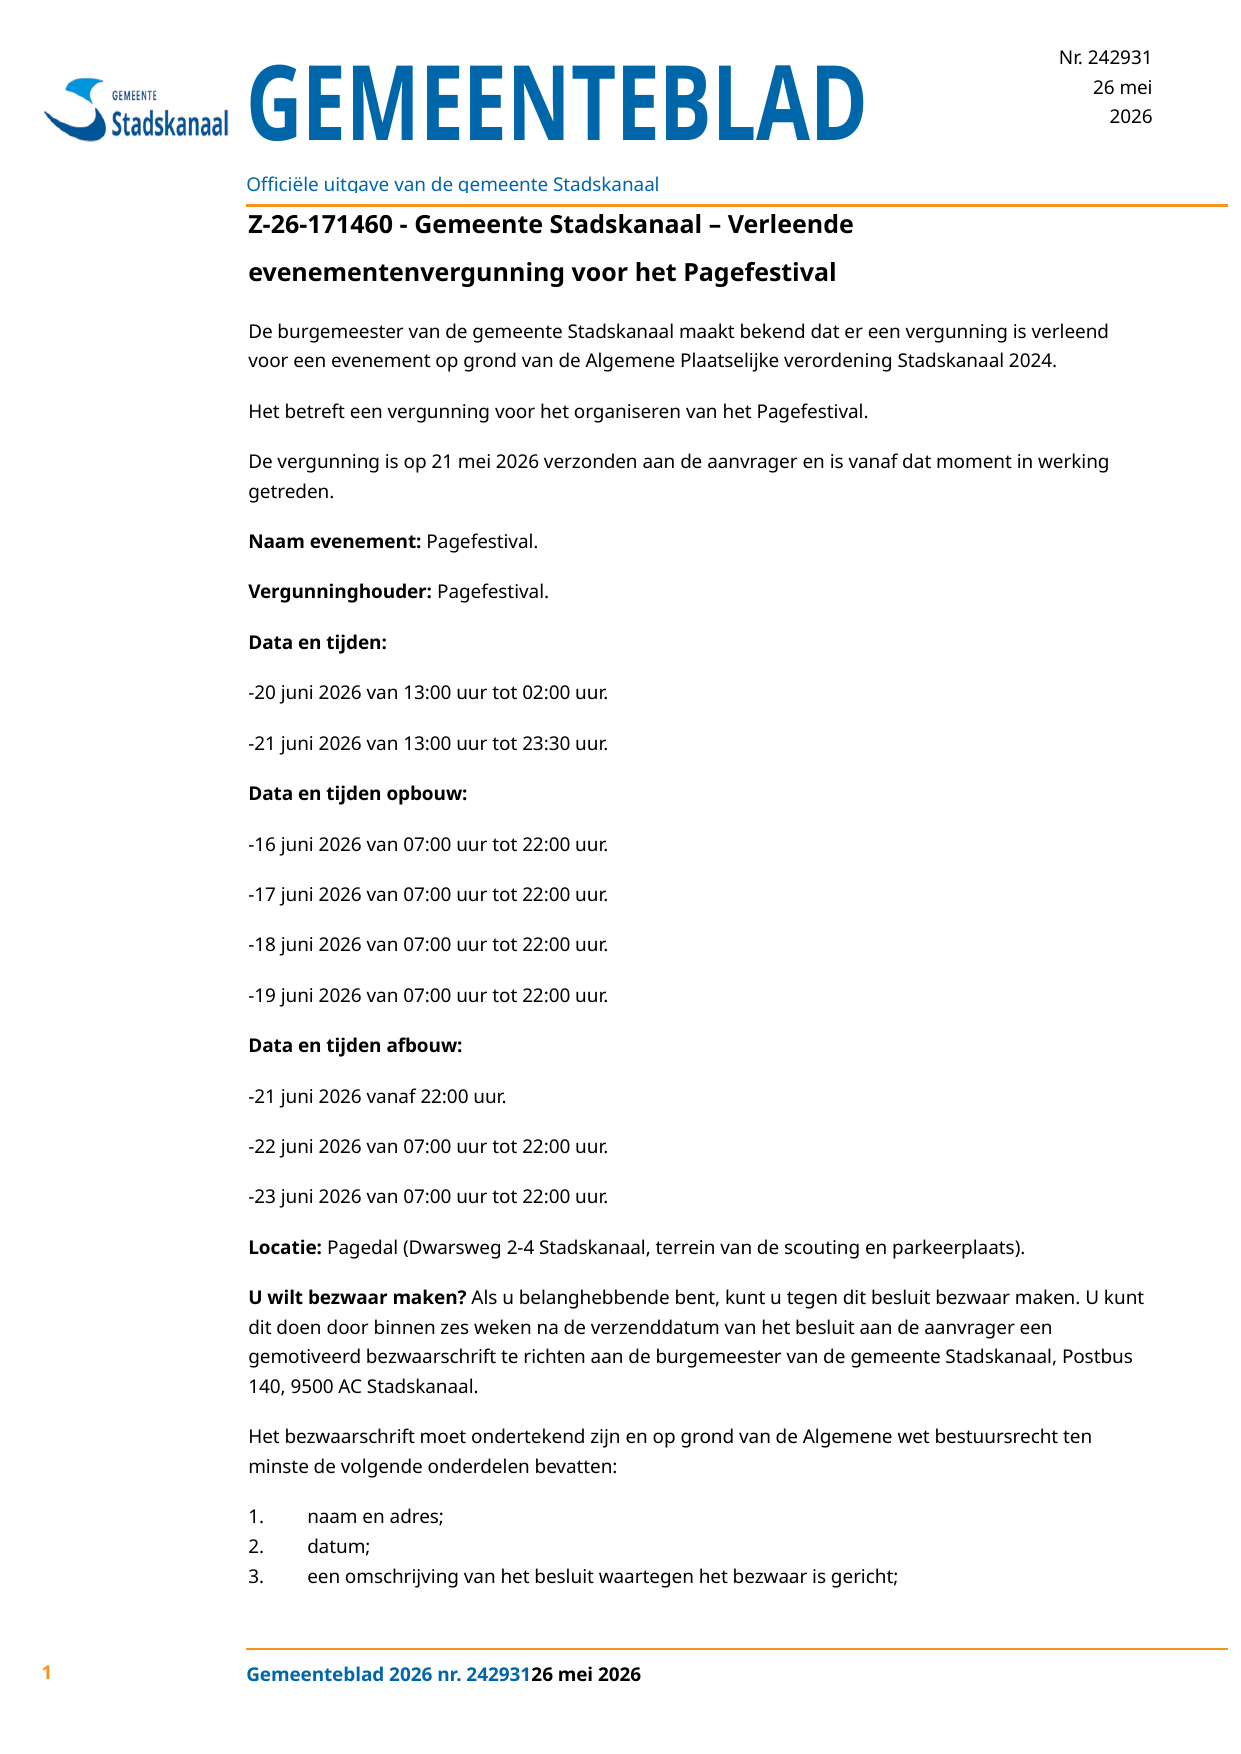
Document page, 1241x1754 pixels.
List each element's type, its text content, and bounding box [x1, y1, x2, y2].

text Data en tijden afbouw: [248, 1032, 1152, 1058]
text -21 juni 2026 van 13:00 uur tot 23:30 uur. [248, 730, 1152, 756]
text -18 juni 2026 van 07:00 uur tot 22:00 uur. [248, 932, 1152, 957]
text -20 juni 2026 van 13:00 uur tot 02:00 uur. [248, 679, 1152, 705]
text -21 juni 2026 vanaf 22:00 uur. [248, 1083, 1152, 1109]
text Data en tijden: [248, 629, 1152, 655]
text -23 juni 2026 van 07:00 uur tot 22:00 uur. [248, 1184, 1152, 1209]
text Z-26-171460 - Gemeente Stadskanaal – Verleende evenementenvergunning voor het Pagefestival [248, 207, 1152, 288]
text U wilt bezwaar maken? Als u belanghebbende bent, kunt u tegen dit besluit bezwaar maken. U kunt dit doen door binnen zes weken na de verzenddatum van het besluit aan de aanvrager een gemotiveerd bezwaarschrift te richten aan de burgemeester van de gemeente Stadskanaal, Postbus 140, 9500 AC Stadskanaal. [248, 1284, 1152, 1399]
text Vergunninghouder: Pagefestival. [248, 579, 1152, 604]
text -16 juni 2026 van 07:00 uur tot 22:00 uur. [248, 831, 1152, 857]
list datum; [248, 1533, 1152, 1559]
text -22 juni 2026 van 07:00 uur tot 22:00 uur. [248, 1133, 1152, 1159]
text De burgemeester van de gemeente Stadskanaal maakt bekend dat er een vergunning is verleend voor een evenement op grond van de Algemene Plaatselijke verordening Stadskanaal 2024. [248, 318, 1152, 373]
picture [41, 47, 231, 172]
list naam en adres; [248, 1504, 1152, 1529]
text Locatie: Pagedal (Dwarsweg 2-4 Stadskanaal, terrein van de scouting en parkeerplaats). [248, 1234, 1152, 1260]
text Het betreft een vergunning voor het organiseren van het Pagefestival. [248, 398, 1152, 424]
text -19 juni 2026 van 07:00 uur tot 22:00 uur. [248, 982, 1152, 1008]
text De vergunning is op 21 mei 2026 verzonden aan de aanvrager en is vanaf dat moment in werking getreden. [248, 448, 1152, 504]
text Data en tijden opbouw: [248, 780, 1152, 806]
text Het bezwaarschrift moet ondertekend zijn en op grond van de Algemene wet bestuursrecht ten minste de volgende onderdelen bevatten: [248, 1424, 1152, 1479]
text Naam evenement: Pagefestival. [248, 528, 1152, 554]
text -17 juni 2026 van 07:00 uur tot 22:00 uur. [248, 881, 1152, 907]
list een omschrijving van het besluit waartegen het bezwaar is gericht; [248, 1563, 1152, 1589]
